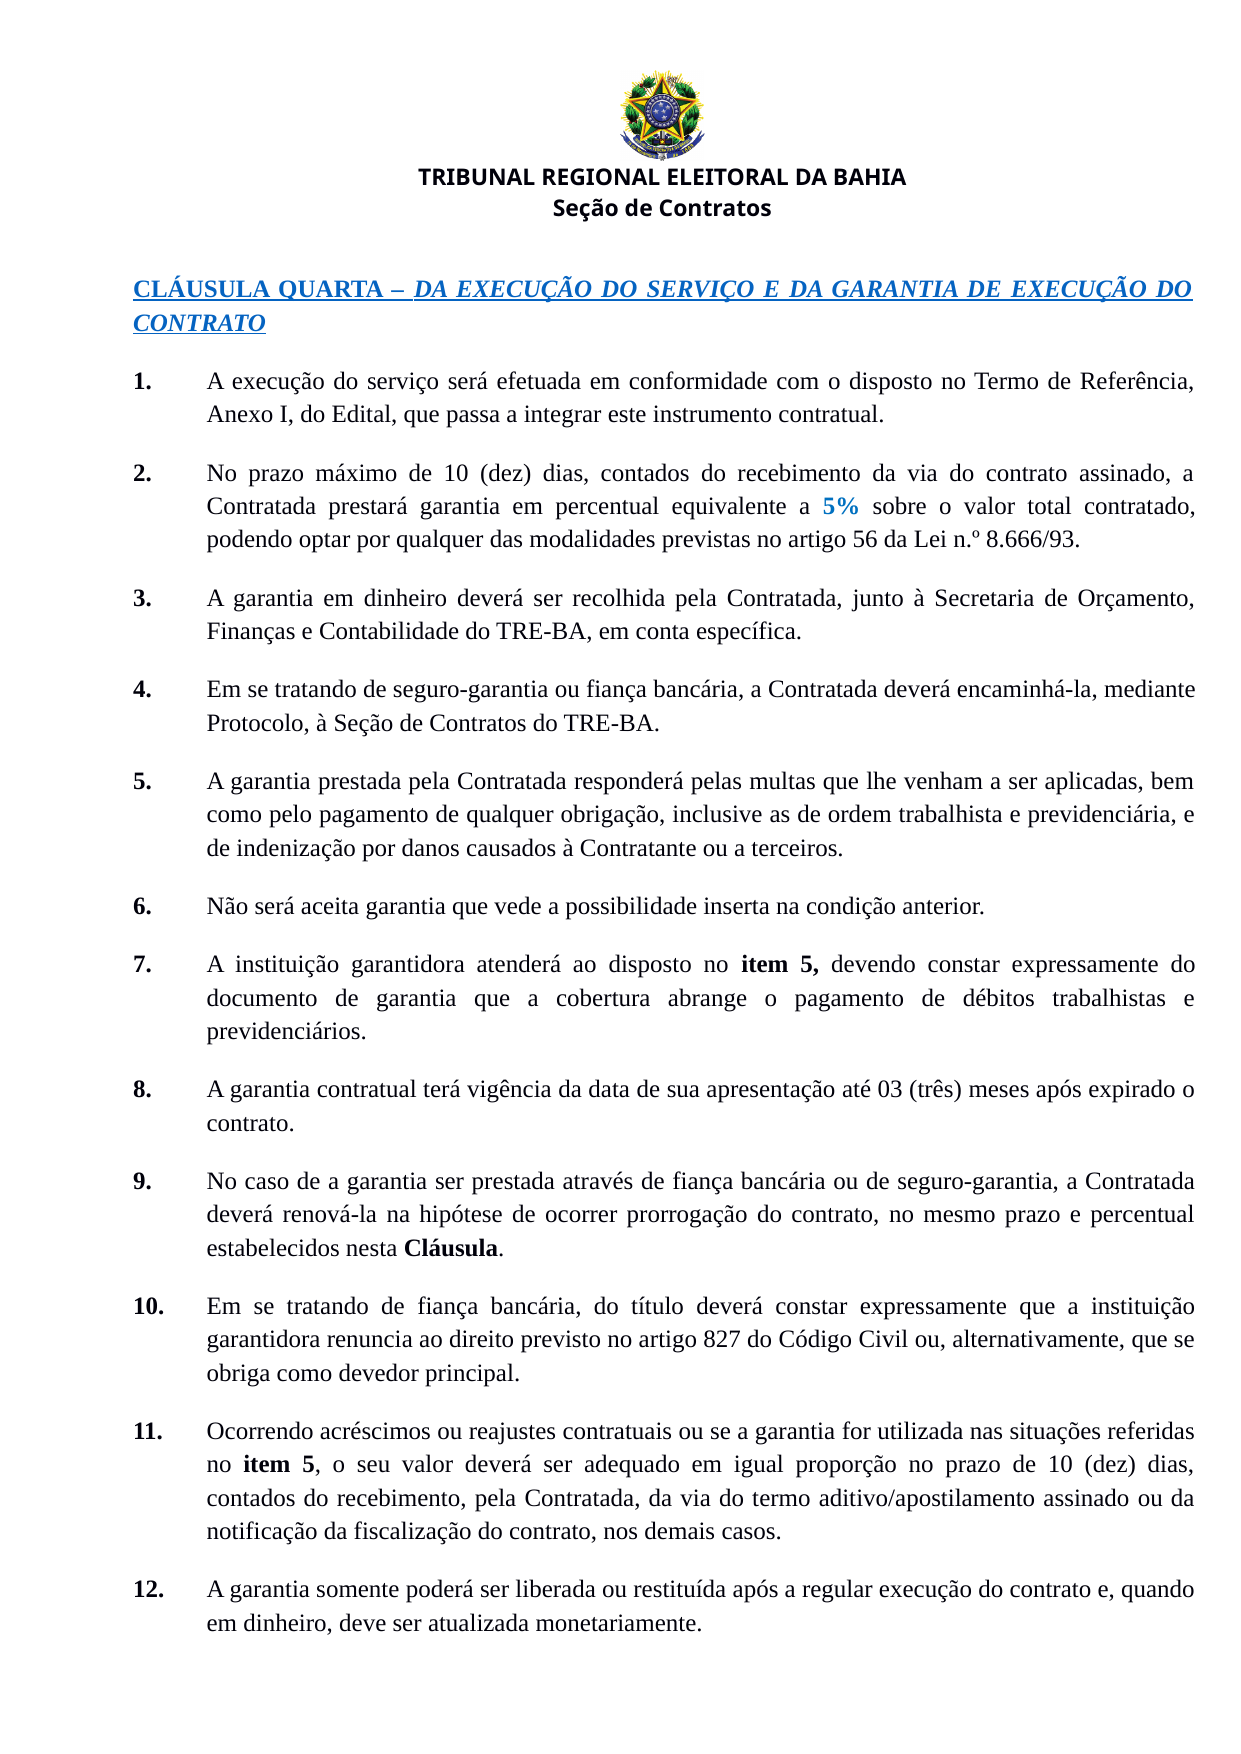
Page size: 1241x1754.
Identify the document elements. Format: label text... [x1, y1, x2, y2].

list A garantia somente poderá ser liberada ou restituída após a regular execução do contrato e, quando em dinheiro, deve ser atualizada monetariamente. [133, 1571, 1196, 1638]
text CLÁUSULA QUARTA – DA EXECUÇÃO DO SERVIÇO E DA GARANTIA DE EXECUÇÃO DO CONTRATO [133, 271, 1196, 338]
list A garantia em dinheiro deverá ser recolhida pela Contratada, junto à Secretaria de Orçamento, Finanças e Contabilidade do TRE-BA, em conta específica. [133, 579, 1196, 646]
list No prazo máximo de 10 (dez) dias, contados do recebimento da via do contrato assinado, a Contratada prestará garantia em percentual equivalente a 5% sobre o valor total contratado, podendo optar por qualquer das modalidades previstas no artigo 56 da Lei n.º 8.666/93. [133, 454, 1196, 554]
list No caso de a garantia ser prestada através de fiança bancária ou de seguro-garantia, a Contratada deverá renová-la na hipótese de ocorrer prorrogação do contrato, no mesmo prazo e percentual estabelecidos nesta Cláusula. [133, 1163, 1196, 1263]
list A instituição garantidora atenderá ao disposto no item 5, devendo constar expressamente do documento de garantia que a cobertura abrange o pagamento de débitos trabalhistas e previdenciários. [133, 946, 1196, 1046]
list Não será aceita garantia que vede a possibilidade inserta na condição anterior. [133, 888, 1196, 921]
list Ocorrendo acréscimos ou reajustes contratuais ou se a garantia for utilizada nas situações referidas no item 5, o seu valor deverá ser adequado em igual proporção no prazo de 10 (dez) dias, contados do recebimento, pela Contratada, da via do termo aditivo/apostilamento assinado ou da notificação da fiscalização do contrato, nos demais casos. [133, 1413, 1196, 1546]
list Em se tratando de seguro-garantia ou fiança bancária, a Contratada deverá encaminhá-la, mediante Protocolo, à Seção de Contratos do TRE-BA. [133, 671, 1196, 738]
list Em se tratando de fiança bancária, do título deverá constar expressamente que a instituição garantidora renuncia ao direito previsto no artigo 827 do Código Civil ou, alternativamente, que se obriga como devedor principal. [133, 1288, 1196, 1388]
list A garantia prestada pela Contratada responderá pelas multas que lhe venham a ser aplicadas, bem como pelo pagamento de qualquer obrigação, inclusive as de ordem trabalhista e previdenciária, e de indenização por danos causados à Contratante ou a terceiros. [133, 763, 1196, 863]
list A execução do serviço será efetuada em conformidade com o disposto no Termo de Referência, Anexo I, do Edital, que passa a integrar este instrumento contratual. [133, 363, 1196, 429]
list A garantia contratual terá vigência da data de sua apresentação até 03 (três) meses após expirado o contrato. [133, 1071, 1196, 1138]
